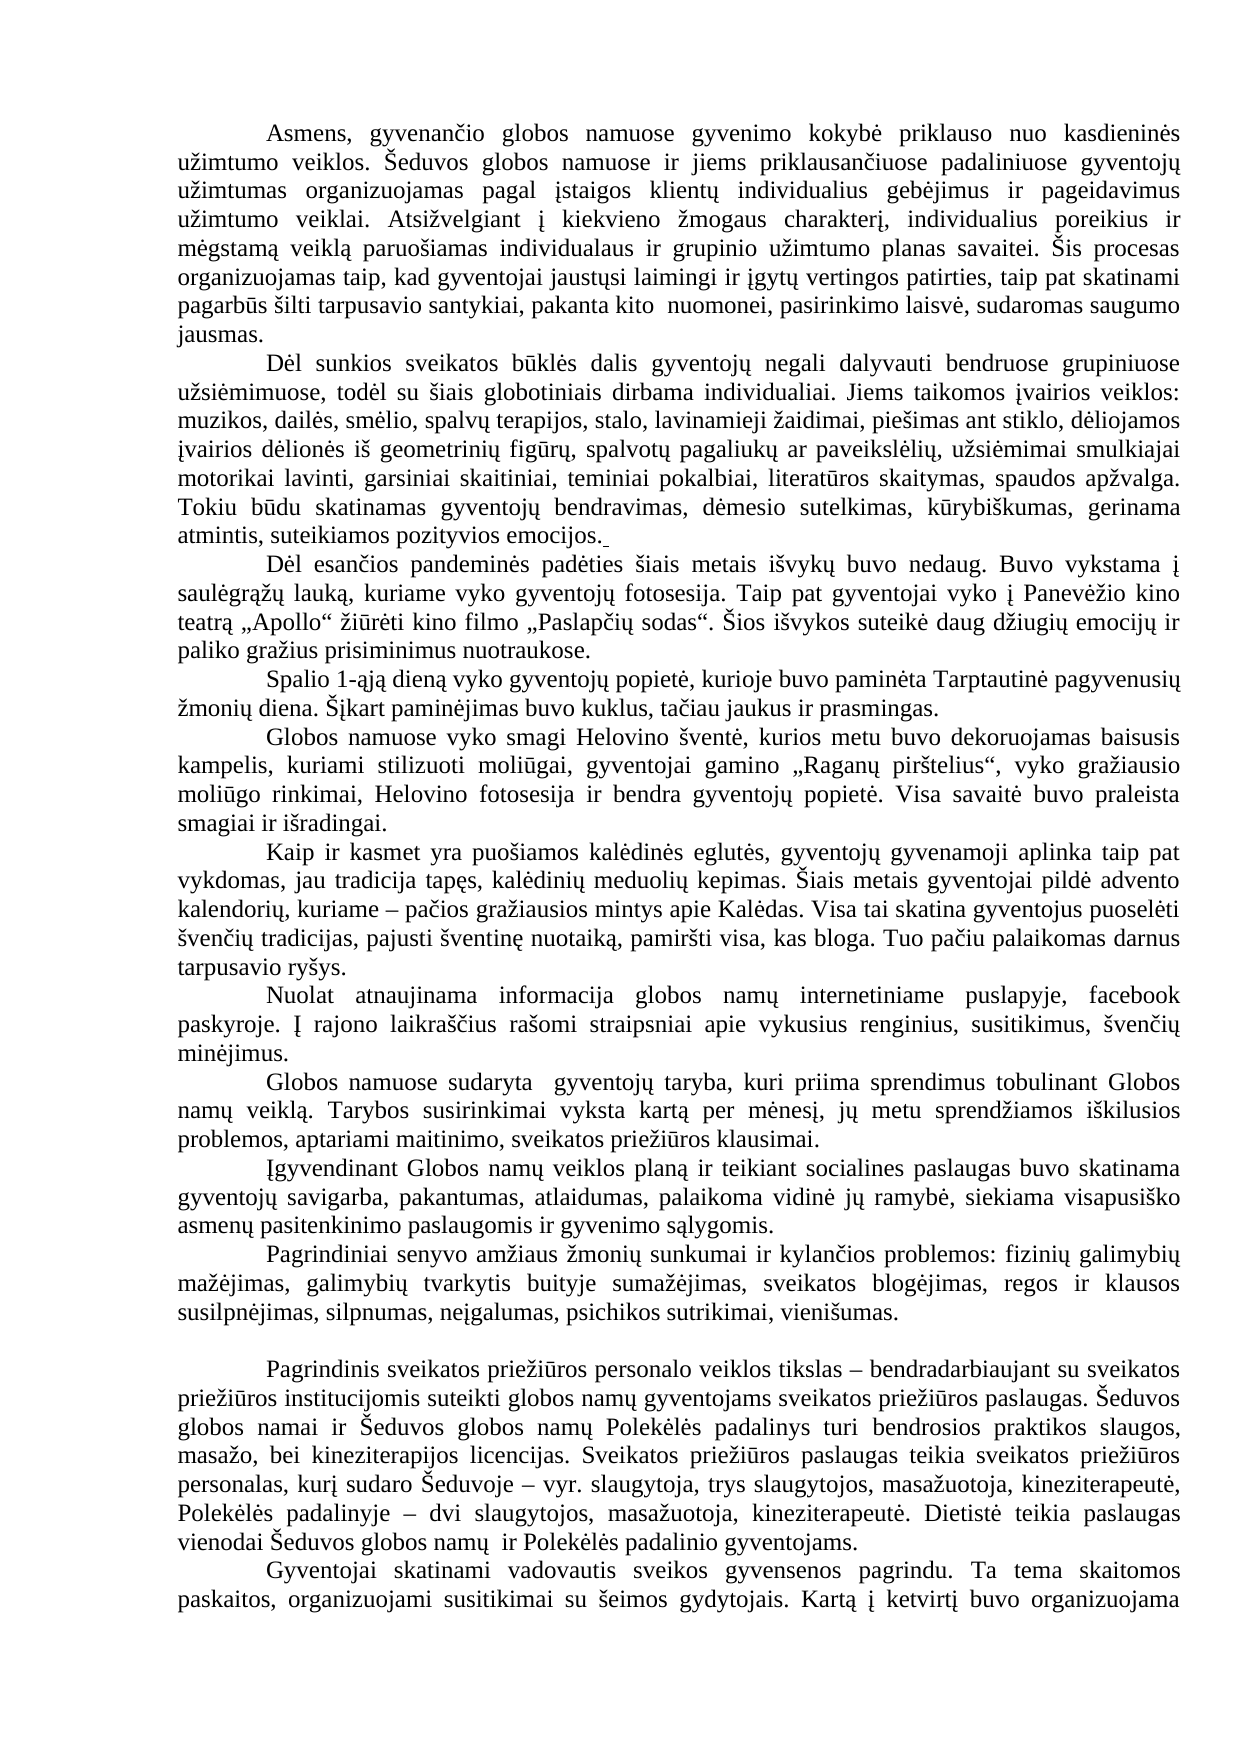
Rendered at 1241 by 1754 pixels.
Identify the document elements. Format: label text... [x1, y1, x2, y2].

text Kaip ir kasmet yra puošiamos kalėdinės eglutės, gyventojų gyvenamoji aplinka taip pat vykdomas, jau tradicija tapęs, kalėdinių meduolių kepimas. Šiais metais gyventojai pildė advento kalendorių, kuriame – pačios gražiausios mintys apie Kalėdas. Visa tai skatina gyventojus puoselėti švenčių tradicijas, pajusti šventinę nuotaiką, pamiršti visa, kas bloga. Tuo pačiu palaikomas darnus tarpusavio ryšys. [177, 837, 1181, 981]
text Asmens, gyvenančio globos namuose gyvenimo kokybė priklauso nuo kasdieninės užimtumo veiklos. Šeduvos globos namuose ir jiems priklausančiuose padaliniuose gyventojų užimtumas organizuojamas pagal įstaigos klientų individualius gebėjimus ir pageidavimus užimtumo veiklai. Atsižvelgiant į kiekvieno žmogaus charakterį, individualius poreikius ir mėgstamą veiklą paruošiamas individualaus ir grupinio užimtumo planas savaitei. Šis procesas organizuojamas taip, kad gyventojai jaustųsi laimingi ir įgytų vertingos patirties, taip pat skatinami pagarbūs šilti tarpusavio santykiai, pakanta kito nuomonei, pasirinkimo laisvė, sudaromas saugumo jausmas. [177, 118, 1181, 348]
text Įgyvendinant Globos namų veiklos planą ir teikiant socialines paslaugas buvo skatinama gyventojų savigarba, pakantumas, atlaidumas, palaikoma vidinė jų ramybė, siekiama visapusiško asmenų pasitenkinimo paslaugomis ir gyvenimo sąlygomis. [177, 1153, 1181, 1239]
text Nuolat atnaujinama informacija globos namų internetiniame puslapyje, facebook paskyroje. Į rajono laikraščius rašomi straipsniai apie vykusius renginius, susitikimus, švenčių minėjimus. [177, 981, 1181, 1067]
text Gyventojai skatinami vadovautis sveikos gyvensenos pagrindu. Ta tema skaitomos paskaitos, organizuojami susitikimai su šeimos gydytojais. Kartą į ketvirtį buvo organizuojama [177, 1556, 1181, 1613]
text Globos namuose sudaryta gyventojų taryba, kuri priima sprendimus tobulinant Globos namų veiklą. Tarybos susirinkimai vyksta kartą per mėnesį, jų metu sprendžiamos iškilusios problemos, aptariami maitinimo, sveikatos priežiūros klausimai. [177, 1067, 1181, 1153]
text Pagrindinis sveikatos priežiūros personalo veiklos tikslas – bendradarbiaujant su sveikatos priežiūros institucijomis suteikti globos namų gyventojams sveikatos priežiūros paslaugas. Šeduvos globos namai ir Šeduvos globos namų Polekėlės padalinys turi bendrosios praktikos slaugos, masažo, bei kineziterapijos licencijas. Sveikatos priežiūros paslaugas teikia sveikatos priežiūros personalas, kurį sudaro Šeduvoje – vyr. slaugytoja, trys slaugytojos, masažuotoja, kineziterapeutė, Polekėlės padalinyje – dvi slaugytojos, masažuotoja, kineziterapeutė. Dietistė teikia paslaugas vienodai Šeduvos globos namų ir Polekėlės padalinio gyventojams. [177, 1354, 1181, 1556]
text Dėl sunkios sveikatos būklės dalis gyventojų negali dalyvauti bendruose grupiniuose užsiėmimuose, todėl su šiais globotiniais dirbama individualiai. Jiems taikomos įvairios veiklos: muzikos, dailės, smėlio, spalvų terapijos, stalo, lavinamieji žaidimai, piešimas ant stiklo, dėliojamos įvairios dėlionės iš geometrinių figūrų, spalvotų pagaliukų ar paveikslėlių, užsiėmimai smulkiajai motorikai lavinti, garsiniai skaitiniai, teminiai pokalbiai, literatūros skaitymas, spaudos apžvalga. Tokiu būdu skatinamas gyventojų bendravimas, dėmesio sutelkimas, kūrybiškumas, gerinama atmintis, suteikiamos pozityvios emocijos. [177, 348, 1181, 549]
text Spalio 1-ąją dieną vyko gyventojų popietė, kurioje buvo paminėta Tarptautinė pagyvenusių žmonių diena. Šįkart paminėjimas buvo kuklus, tačiau jaukus ir prasmingas. [177, 664, 1181, 722]
text Pagrindiniai senyvo amžiaus žmonių sunkumai ir kylančios problemos: fizinių galimybių mažėjimas, galimybių tvarkytis buityje sumažėjimas, sveikatos blogėjimas, regos ir klausos susilpnėjimas, silpnumas, neįgalumas, psichikos sutrikimai, vienišumas. [177, 1239, 1181, 1326]
text Globos namuose vyko smagi Helovino šventė, kurios metu buvo dekoruojamas baisusis kampelis, kuriami stilizuoti moliūgai, gyventojai gamino „Raganų pirštelius“, vyko gražiausio moliūgo rinkimai, Helovino fotosesija ir bendra gyventojų popietė. Visa savaitė buvo praleista smagiai ir išradingai. [177, 722, 1181, 837]
text Dėl esančios pandeminės padėties šiais metais išvykų buvo nedaug. Buvo vykstama į saulėgrąžų lauką, kuriame vyko gyventojų fotosesija. Taip pat gyventojai vyko į Panevėžio kino teatrą „Apollo“ žiūrėti kino filmo „Paslapčių sodas“. Šios išvykos suteikė daug džiugių emocijų ir paliko gražius prisiminimus nuotraukose. [177, 549, 1181, 664]
